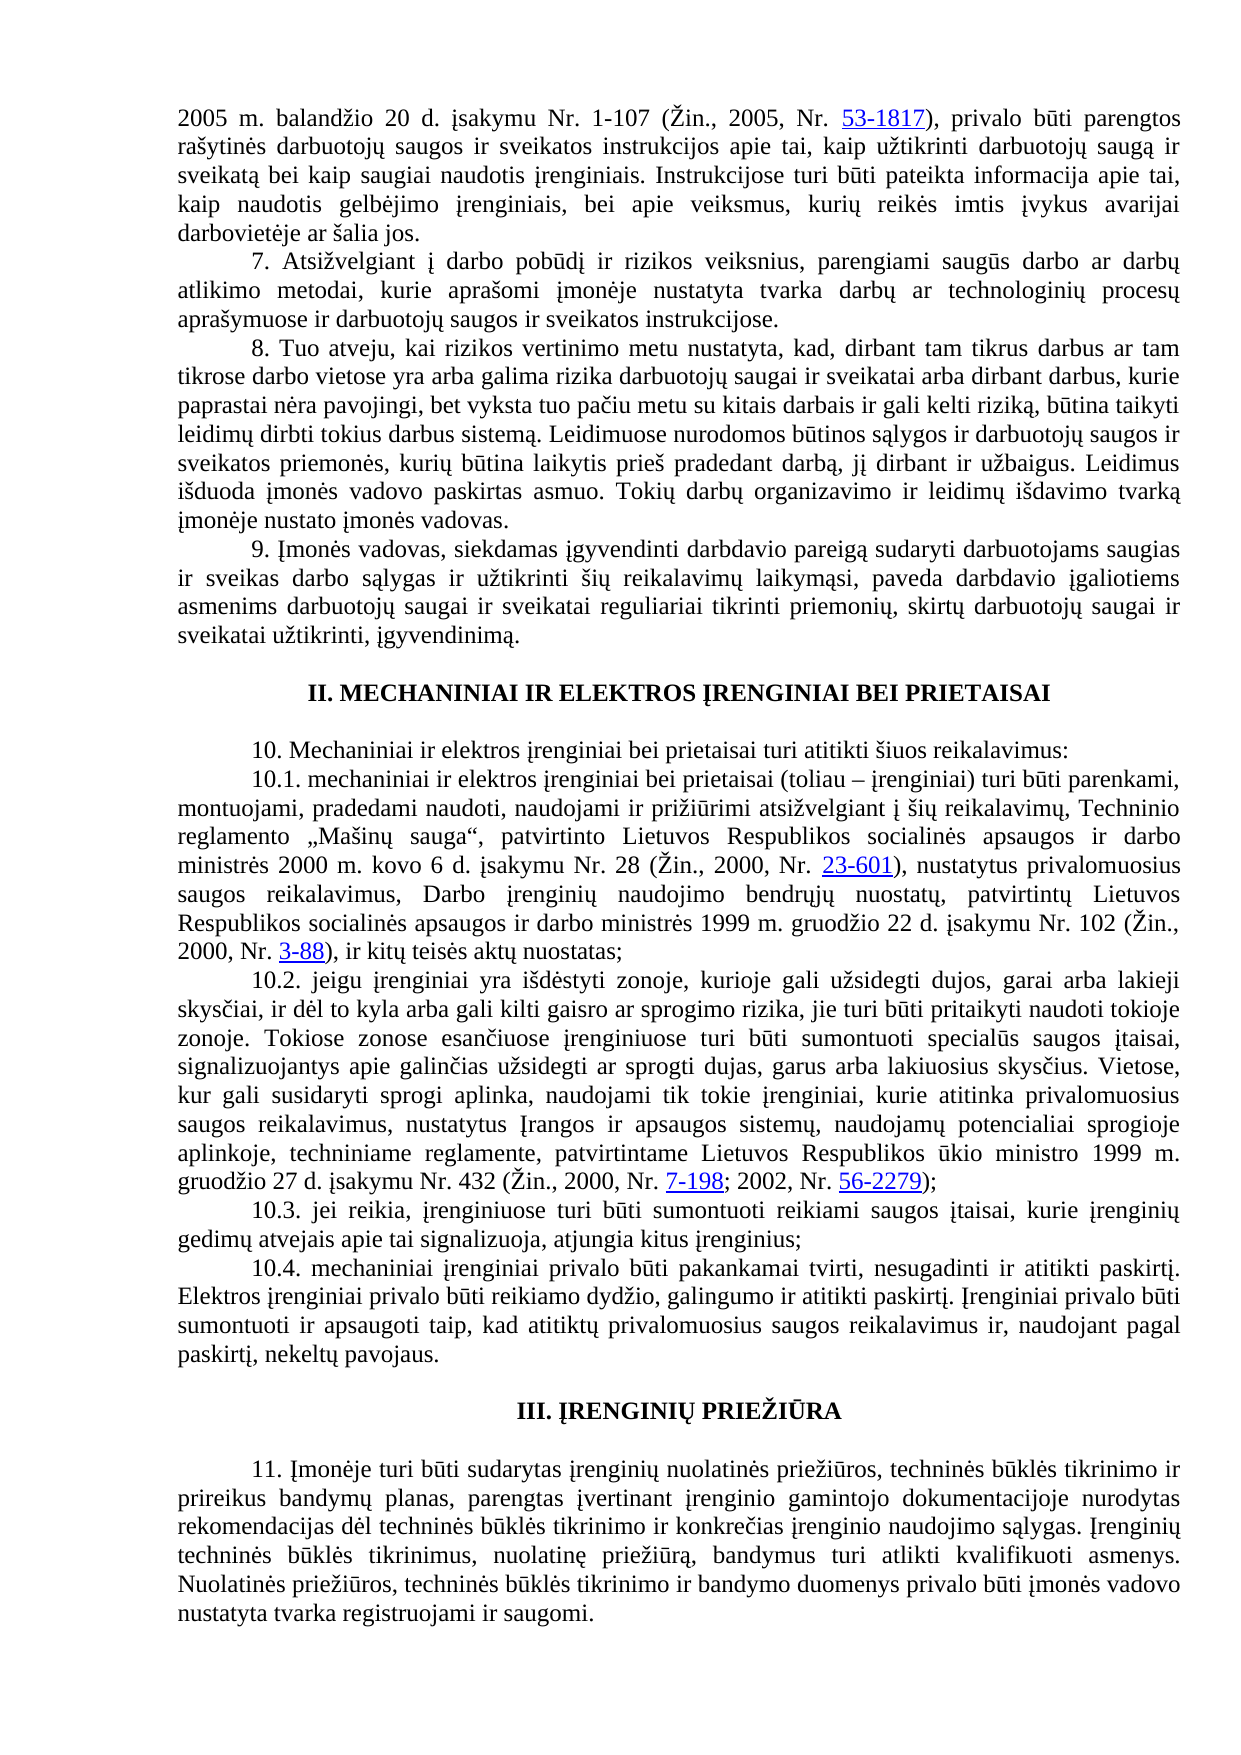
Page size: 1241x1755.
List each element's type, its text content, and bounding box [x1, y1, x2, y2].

text 10.3. jei reikia, įrenginiuose turi būti sumontuoti reikiami saugos įtaisai, kurie įrenginių gedimų atvejais apie tai signalizuoja, atjungia kitus įrenginius; [177, 1195, 1181, 1253]
text 10.2. jeigu įrenginiai yra išdėstyti zonoje, kurioje gali užsidegti dujos, garai arba lakieji skysčiai, ir dėl to kyla arba gali kilti gaisro ar sprogimo rizika, jie turi būti pritaikyti naudoti tokioje zonoje. Tokiose zonose esančiuose įrenginiuose turi būti sumontuoti specialūs saugos įtaisai, signalizuojantys apie galinčias užsidegti ar sprogti dujas, garus arba lakiuosius skysčius. Vietose, kur gali susidaryti sprogi aplinka, naudojami tik tokie įrenginiai, kurie atitinka privalomuosius saugos reikalavimus, nustatytus Įrangos ir apsaugos sistemų, naudojamų potencialiai sprogioje aplinkoje, techniniame reglamente, patvirtintame Lietuvos Respublikos ūkio ministro 1999 m. gruodžio 27 d. įsakymu Nr. 432 (Žin., 2000, Nr. 7-198; 2002, Nr. 56-2279); [177, 965, 1181, 1195]
text II. MECHANINIAI IR ELEKTROS ĮRENGINIAI BEI PRIETAISAI [177, 678, 1181, 706]
text 9. Įmonės vadovas, siekdamas įgyvendinti darbdavio pareigą sudaryti darbuotojams saugias ir sveikas darbo sąlygas ir užtikrinti šių reikalavimų laikymąsi, paveda darbdavio įgaliotiems asmenims darbuotojų saugai ir sveikatai reguliariai tikrinti priemonių, skirtų darbuotojų saugai ir sveikatai užtikrinti, įgyvendinimą. [177, 534, 1181, 649]
text 2005 m. balandžio 20 d. įsakymu Nr. 1-107 (Žin., 2005, Nr. 53-1817), privalo būti parengtos rašytinės darbuotojų saugos ir sveikatos instrukcijos apie tai, kaip užtikrinti darbuotojų saugą ir sveikatą bei kaip saugiai naudotis įrenginiais. Instrukcijose turi būti pateikta informacija apie tai, kaip naudotis gelbėjimo įrenginiais, bei apie veiksmus, kurių reikės imtis įvykus avarijai darbovietėje ar šalia jos. [177, 103, 1181, 246]
text III. ĮRENGINIŲ PRIEŽIŪRA [177, 1396, 1181, 1425]
text 7. Atsižvelgiant į darbo pobūdį ir rizikos veiksnius, parengiami saugūs darbo ar darbų atlikimo metodai, kurie aprašomi įmonėje nustatyta tvarka darbų ar technologinių procesų aprašymuose ir darbuotojų saugos ir sveikatos instrukcijose. [177, 246, 1181, 333]
text 8. Tuo atveju, kai rizikos vertinimo metu nustatyta, kad, dirbant tam tikrus darbus ar tam tikrose darbo vietose yra arba galima rizika darbuotojų saugai ir sveikatai arba dirbant darbus, kurie paprastai nėra pavojingi, bet vyksta tuo pačiu metu su kitais darbais ir gali kelti riziką, būtina taikyti leidimų dirbti tokius darbus sistemą. Leidimuose nurodomos būtinos sąlygos ir darbuotojų saugos ir sveikatos priemonės, kurių būtina laikytis prieš pradedant darbą, jį dirbant ir užbaigus. Leidimus išduoda įmonės vadovo paskirtas asmuo. Tokių darbų organizavimo ir leidimų išdavimo tvarką įmonėje nustato įmonės vadovas. [177, 333, 1181, 534]
text 10. Mechaniniai ir elektros įrenginiai bei prietaisai turi atitikti šiuos reikalavimus: [177, 735, 1181, 764]
text 11. Įmonėje turi būti sudarytas įrenginių nuolatinės priežiūros, techninės būklės tikrinimo ir prireikus bandymų planas, parengtas įvertinant įrenginio gamintojo dokumentacijoje nurodytas rekomendacijas dėl techninės būklės tikrinimo ir konkrečias įrenginio naudojimo sąlygas. Įrenginių techninės būklės tikrinimus, nuolatinę priežiūrą, bandymus turi atlikti kvalifikuoti asmenys. Nuolatinės priežiūros, techninės būklės tikrinimo ir bandymo duomenys privalo būti įmonės vadovo nustatyta tvarka registruojami ir saugomi. [177, 1454, 1181, 1626]
text 10.4. mechaniniai įrenginiai privalo būti pakankamai tvirti, nesugadinti ir atitikti paskirtį. Elektros įrenginiai privalo būti reikiamo dydžio, galingumo ir atitikti paskirtį. Įrenginiai privalo būti sumontuoti ir apsaugoti taip, kad atitiktų privalomuosius saugos reikalavimus ir, naudojant pagal paskirtį, nekeltų pavojaus. [177, 1253, 1181, 1368]
text 10.1. mechaniniai ir elektros įrenginiai bei prietaisai (toliau – įrenginiai) turi būti parenkami, montuojami, pradedami naudoti, naudojami ir prižiūrimi atsižvelgiant į šių reikalavimų, Techninio reglamento „Mašinų sauga“, patvirtinto Lietuvos Respublikos socialinės apsaugos ir darbo ministrės 2000 m. kovo 6 d. įsakymu Nr. 28 (Žin., 2000, Nr. 23-601), nustatytus privalomuosius saugos reikalavimus, Darbo įrenginių naudojimo bendrųjų nuostatų, patvirtintų Lietuvos Respublikos socialinės apsaugos ir darbo ministrės 1999 m. gruodžio 22 d. įsakymu Nr. 102 (Žin., 2000, Nr. 3-88), ir kitų teisės aktų nuostatas; [177, 764, 1181, 965]
